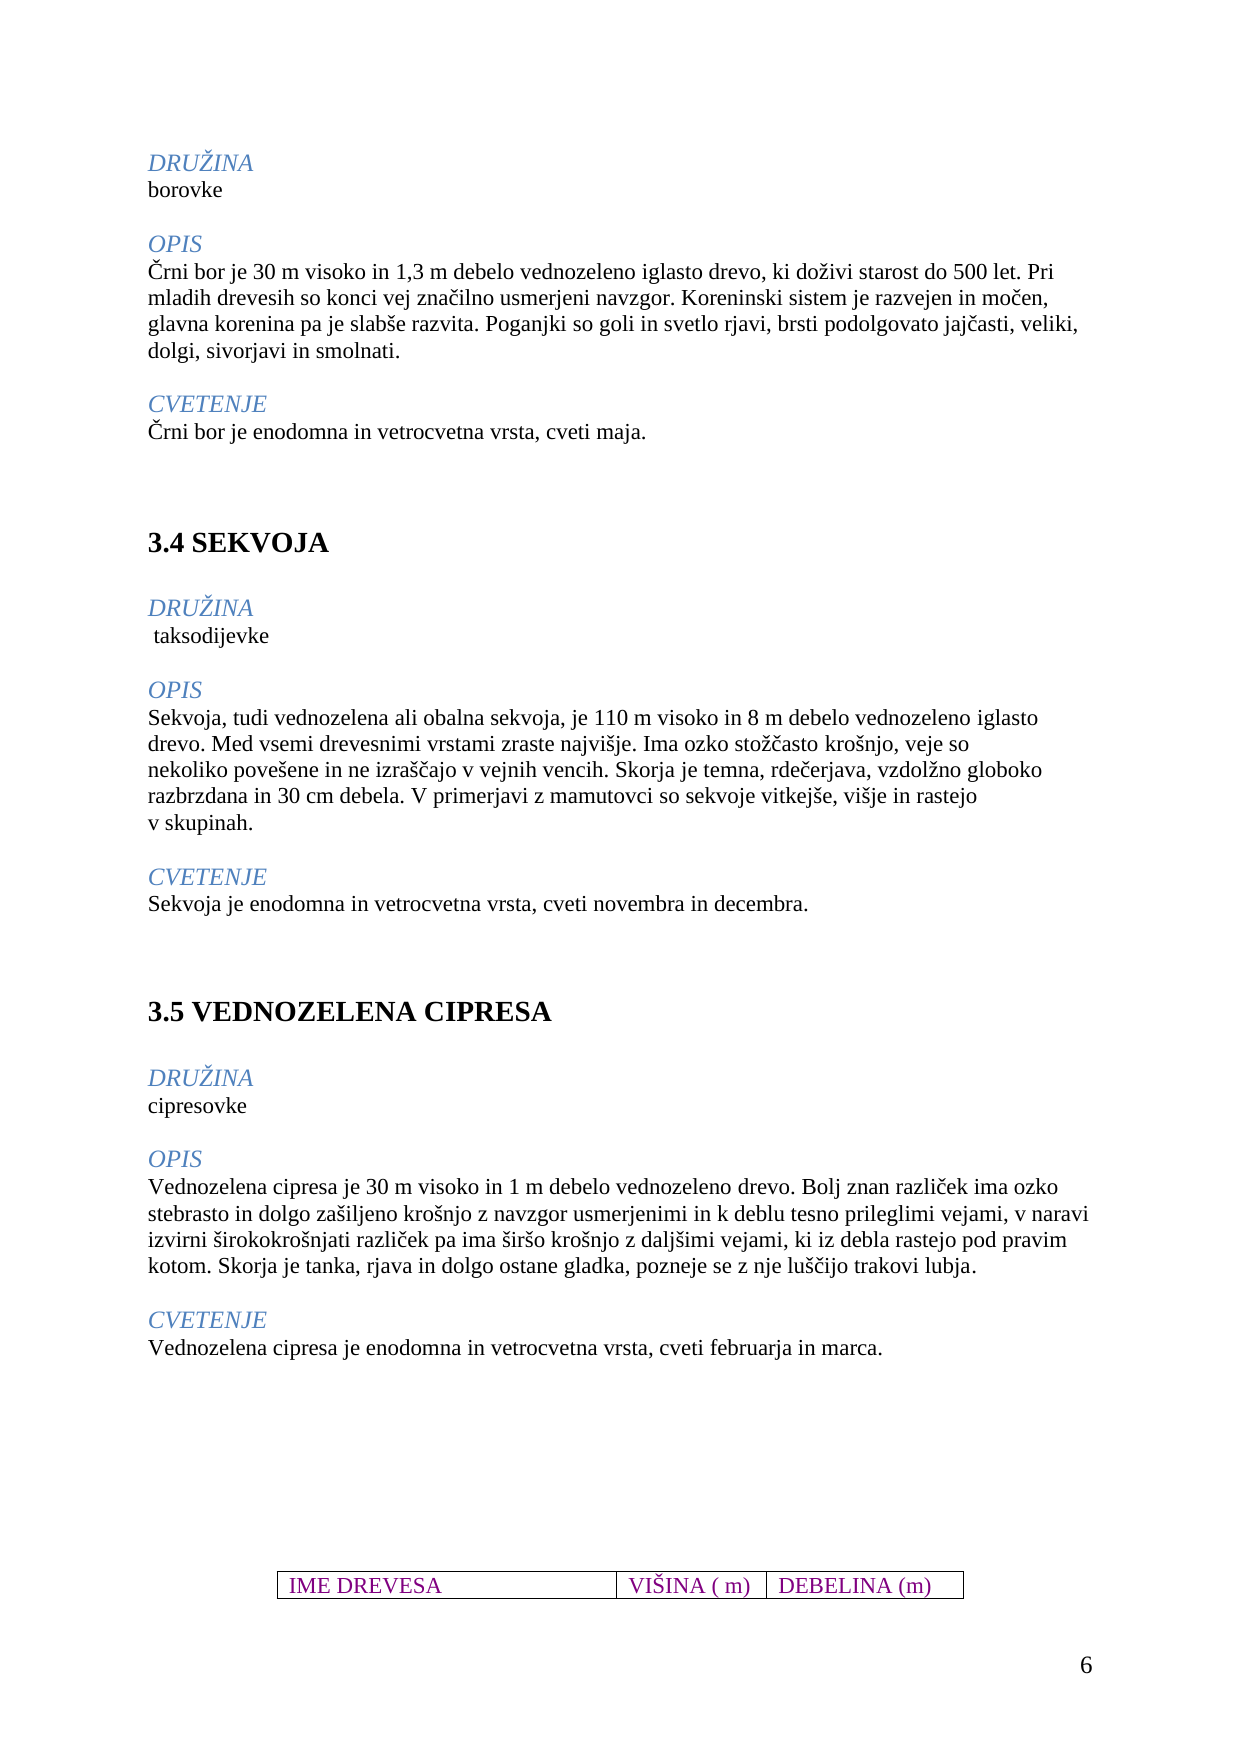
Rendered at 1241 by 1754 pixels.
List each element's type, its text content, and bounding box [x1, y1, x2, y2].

text Črni bor je 30 m visoko in 1,3 m debelo vednozeleno iglasto drevo, ki doživi starost do 500 let. Pri mladih drevesih so konci vej značilno usmerjeni navzgor. Koreninski sistem je razvejen in močen, glavna korenina pa je slabše razvita. Poganjki so goli in svetlo rjavi, brsti podolgovato jajčasti, veliki, dolgi, sivorjavi in smolnati. [148, 258, 1093, 363]
text taksodijevke [148, 622, 1093, 648]
text Sekvoja je enodomna in vetrocvetna vrsta, cveti novembra in decembra. [148, 890, 1093, 917]
text OPIS [148, 229, 1093, 258]
subtitle 3.5 VEDNOZELENA CIPRESA [148, 994, 1093, 1028]
text Vednozelena cipresa je enodomna in vetrocvetna vrsta, cveti februarja in marca. [148, 1334, 1093, 1360]
text cipresovke [148, 1092, 1093, 1118]
text OPIS [148, 675, 1093, 703]
table_header DEBELINA (m) [767, 1572, 963, 1598]
text Vednozelena cipresa je 30 m visoko in 1 m debelo vednozeleno drevo. Bolj znan različek ima ozko stebrasto in dolgo zašiljeno krošnjo z navzgor usmerjenimi in k deblu tesno prileglimi vejami, v naravi izvirni širokokrošnjati različek pa ima širšo krošnjo z daljšimi vejami, ki iz debla rastejo pod pravim kotom. Skorja je tanka, rjava in dolgo ostane gladka, pozneje se z nje luščijo trakovi lubja. [148, 1173, 1093, 1279]
text Črni bor je enodomna in vetrocvetna vrsta, cveti maja. [148, 418, 1093, 445]
text Sekvoja, tudi vednozelena ali obalna sekvoja, je 110 m visoko in 8 m debelo vednozeleno iglasto drevo. Med vsemi drevesnimi vrstami zraste najvišje. Ima ozko stožčasto krošnjo, veje so [148, 703, 1093, 756]
table_header IME DREVESA [278, 1572, 616, 1598]
text DRUŽINA [148, 1063, 1093, 1092]
text CVETENJE [148, 862, 1093, 890]
text DRUŽINA [148, 593, 1093, 622]
table_header VIŠINA ( m) [617, 1572, 766, 1598]
subtitle 3.4 SEKVOJA [148, 525, 1093, 558]
text nekoliko povešene in ne izraščajo v vejnih vencih. Skorja je temna, rdečerjava, vzdolžno globoko razbrzdana in 30 cm debela. V primerjavi z mamutovci so sekvoje vitkejše, višje in rastejo [148, 756, 1093, 809]
text v skupinah. [148, 809, 1093, 835]
text CVETENJE [148, 389, 1093, 418]
text borovke [148, 176, 1093, 203]
text DRUŽINA [148, 148, 1093, 176]
text OPIS [148, 1144, 1093, 1173]
text CVETENJE [148, 1305, 1093, 1334]
